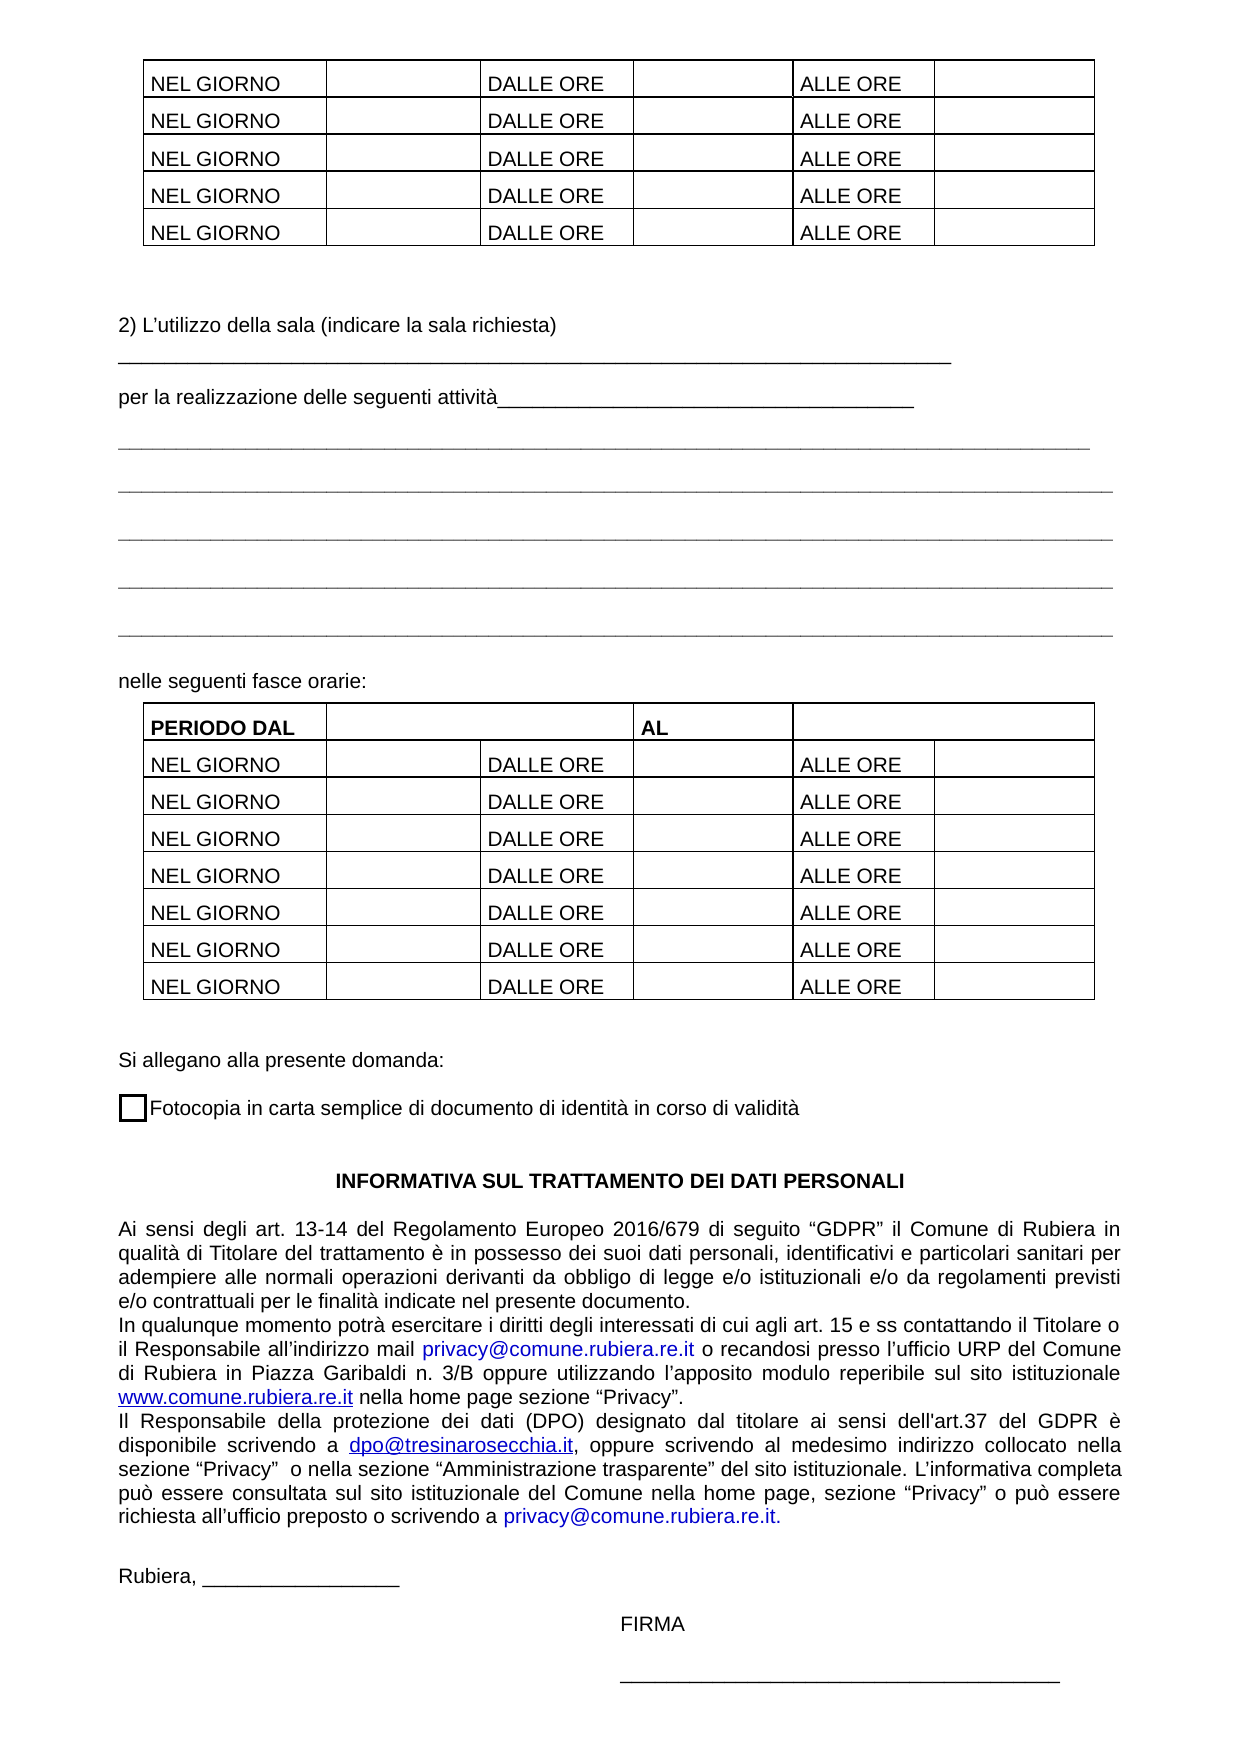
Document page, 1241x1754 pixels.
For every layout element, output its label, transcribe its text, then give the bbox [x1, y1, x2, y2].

table_header [327, 704, 633, 739]
table_cell [327, 741, 480, 776]
text ______________________________________ [620, 1660, 1122, 1684]
table_cell [634, 926, 792, 962]
table_cell NEL GIORNO [144, 889, 326, 925]
table_cell [634, 852, 792, 888]
table_cell [935, 963, 1094, 999]
table_cell DALLE ORE [481, 209, 633, 244]
table_cell ALLE ORE [794, 61, 934, 96]
table_cell ALLE ORE [794, 98, 934, 133]
table_cell DALLE ORE [481, 172, 633, 207]
table_cell ALLE ORE [794, 926, 934, 962]
table_cell [935, 852, 1094, 888]
table_cell [634, 889, 792, 925]
table_cell DALLE ORE [481, 135, 633, 170]
text Fotocopia in carta semplice di documento di identità in corso di validità [149, 1095, 1122, 1121]
text ____________________________________________________________________________________ [118, 428, 1122, 452]
table_cell [935, 135, 1094, 170]
table_cell [634, 172, 792, 207]
table_cell [327, 889, 480, 925]
table_header AL [634, 704, 792, 739]
table_header [794, 704, 1094, 739]
text Rubiera, _________________ [118, 1564, 1122, 1588]
table_cell [327, 815, 480, 851]
table_cell DALLE ORE [481, 926, 633, 962]
table_cell [935, 815, 1094, 851]
table_cell [935, 209, 1094, 244]
table_cell NEL GIORNO [144, 61, 326, 96]
table_cell NEL GIORNO [144, 852, 326, 888]
text In qualunque momento potrà esercitare i diritti degli interessati di cui agli art. 15 e ss contattando il Titolare o il Responsabile all’indirizzo mail privacy@comune.rubiera.re.it o recandosi presso l’ufficio URP del Comune di Rubiera in Piazza Garibaldi n. 3/B oppure utilizzando l’apposito modulo reperibile sul sito istituzionale www.comune.rubiera.re.it nella home page sezione “Privacy”. [118, 1313, 1122, 1408]
table_cell [327, 778, 480, 813]
table_cell ALLE ORE [794, 741, 934, 776]
table_cell [634, 61, 792, 96]
table_cell NEL GIORNO [144, 172, 326, 207]
table_cell NEL GIORNO [144, 98, 326, 133]
table_cell ALLE ORE [794, 135, 934, 170]
table_cell ALLE ORE [794, 852, 934, 888]
table_cell [935, 98, 1094, 133]
table_cell DALLE ORE [481, 98, 633, 133]
text nelle seguenti fasce orarie: [118, 669, 1122, 693]
table_cell DALLE ORE [481, 963, 633, 999]
table_cell DALLE ORE [481, 741, 633, 776]
table_cell DALLE ORE [481, 61, 633, 96]
text per la realizzazione delle seguenti attività____________________________________ [118, 384, 1122, 408]
text Si allegano alla presente domanda: [118, 1047, 1122, 1071]
table_cell [634, 963, 792, 999]
table_cell ALLE ORE [794, 778, 934, 813]
table_cell NEL GIORNO [144, 741, 326, 776]
table_cell [935, 741, 1094, 776]
table_cell [935, 889, 1094, 925]
table_cell [935, 61, 1094, 96]
table_cell ALLE ORE [794, 815, 934, 851]
table_cell NEL GIORNO [144, 926, 326, 962]
table_cell [327, 963, 480, 999]
table_cell DALLE ORE [481, 852, 633, 888]
table_cell NEL GIORNO [144, 815, 326, 851]
table_cell [634, 778, 792, 813]
text INFORMATIVA SUL TRATTAMENTO DEI DATI PERSONALI [118, 1169, 1122, 1193]
table_cell DALLE ORE [481, 778, 633, 813]
table_cell ALLE ORE [794, 963, 934, 999]
text Ai sensi degli art. 13-14 del Regolamento Europeo 2016/679 di seguito “GDPR” il Comune di Rubiera in qualità di Titolare del trattamento è in possesso dei suoi dati personali, identificativi e particolari sanitari per adempiere alle normali operazioni derivanti da obbligo di legge e/o istituzionali e/o da regolamenti previsti e/o contrattuali per le finalità indicate nel presente documento. [118, 1217, 1122, 1313]
table_cell DALLE ORE [481, 815, 633, 851]
table_cell [327, 61, 480, 96]
table_cell NEL GIORNO [144, 778, 326, 813]
table_cell [327, 135, 480, 170]
table_cell [327, 172, 480, 207]
table_cell ALLE ORE [794, 172, 934, 207]
table_cell [634, 741, 792, 776]
table_cell ALLE ORE [794, 889, 934, 925]
table_header PERIODO DAL [144, 704, 326, 739]
text 2) L’utilizzo della sala (indicare la sala richiesta) ________________________________________________________________________ [118, 312, 1122, 365]
text ______________________________________________________________________________________ [118, 519, 1122, 543]
table_cell [935, 926, 1094, 962]
table_cell [327, 98, 480, 133]
text ______________________________________________________________________________________ [118, 615, 1122, 639]
table_cell [327, 926, 480, 962]
table_cell [634, 135, 792, 170]
table_cell [634, 209, 792, 244]
text ______________________________________________________________________________________ [118, 471, 1122, 495]
text Il Responsabile della protezione dei dati (DPO) designato dal titolare ai sensi dell'art.37 del GDPR è disponibile scrivendo a dpo@tresinarosecchia.it, oppure scrivendo al medesimo indirizzo collocato nella sezione “Privacy” o nella sezione “Amministrazione trasparente” del sito istituzionale. L’informativa completa può essere consultata sul sito istituzionale del Comune nella home page, sezione “Privacy” o può essere richiesta all’ufficio preposto o scrivendo a privacy@comune.rubiera.re.it. [118, 1408, 1122, 1528]
table_cell ALLE ORE [794, 209, 934, 244]
text ______________________________________________________________________________________ [118, 567, 1122, 591]
table_cell [327, 209, 480, 244]
table_cell [935, 778, 1094, 813]
table_cell [634, 815, 792, 851]
table_cell [327, 852, 480, 888]
table_cell DALLE ORE [481, 889, 633, 925]
text FIRMA [620, 1612, 1122, 1636]
table_cell NEL GIORNO [144, 135, 326, 170]
table_cell [935, 172, 1094, 207]
table_cell NEL GIORNO [144, 209, 326, 244]
table_cell [634, 98, 792, 133]
table_cell NEL GIORNO [144, 963, 326, 999]
